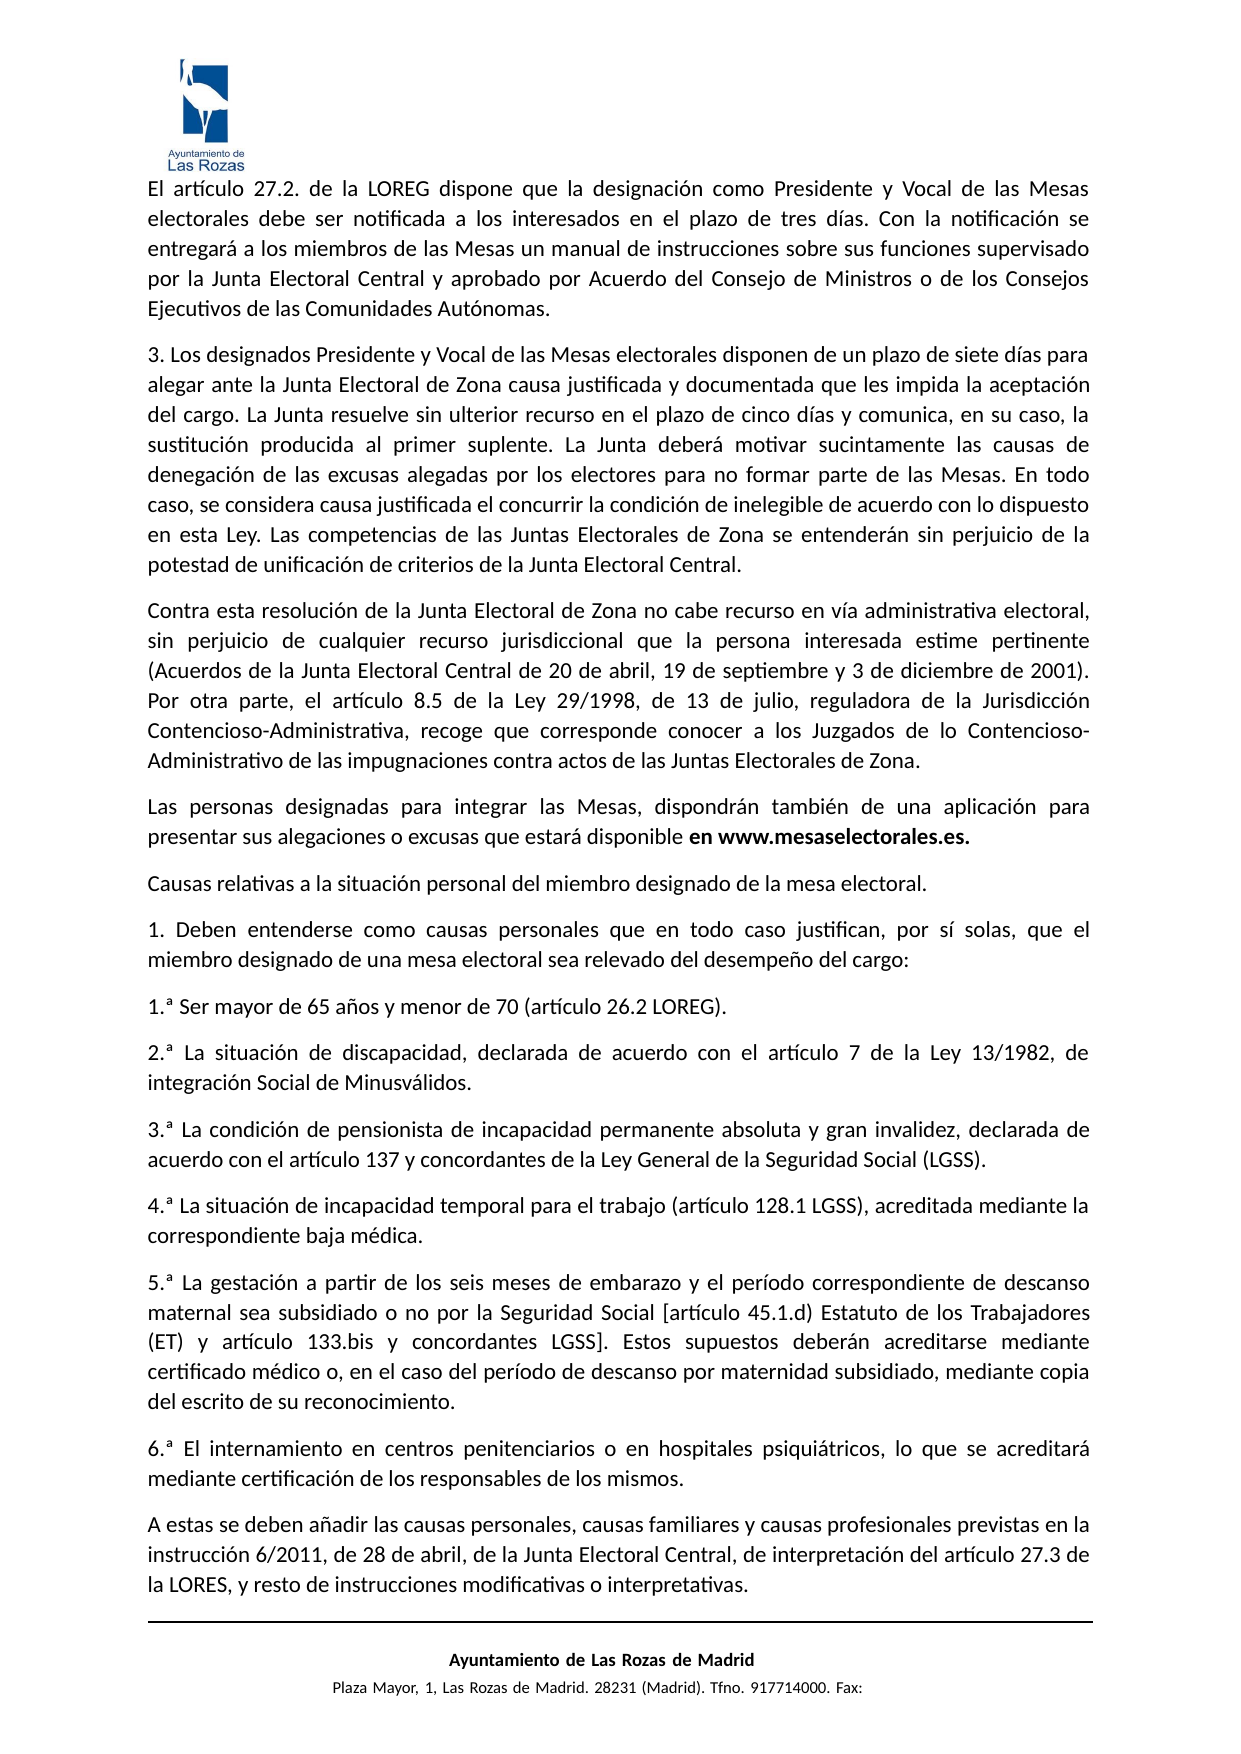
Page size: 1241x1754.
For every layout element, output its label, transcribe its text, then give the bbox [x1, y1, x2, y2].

text 4.ª La situación de incapacidad temporal para el trabajo (artículo 128.1 LGSS), acreditada mediante la correspondiente baja médica. [147, 1191, 1091, 1249]
text 2.ª La situación de discapacidad, declarada de acuerdo con el artículo 7 de la Ley 13/1982, de integración Social de Minusválidos. [147, 1038, 1091, 1096]
text 5.ª La gestación a partir de los seis meses de embarazo y el período correspondiente de descanso maternal sea subsidiado o no por la Seguridad Social [artículo 45.1.d) Estatuto de los Trabajadores (ET) y artículo 133.bis y concordantes LGSS]. Estos supuestos deberán acreditarse mediante certificado médico o, en el caso del período de descanso por maternidad subsidiado, mediante copia del escrito de su reconocimiento. [147, 1268, 1091, 1415]
text 3. Los designados Presidente y Vocal de las Mesas electorales disponen de un plazo de siete días para alegar ante la Junta Electoral de Zona causa justificada y documentada que les impida la aceptación del cargo. La Junta resuelve sin ulterior recurso en el plazo de cinco días y comunica, en su caso, la sustitución producida al primer suplente. La Junta deberá motivar sucintamente las causas de denegación de las excusas alegadas por los electores para no formar parte de las Mesas. En todo caso, se considera causa justificada el concurrir la condición de inelegible de acuerdo con lo dispuesto en esta Ley. Las competencias de las Juntas Electorales de Zona se entenderán sin perjuicio de la potestad de unificación de criterios de la Junta Electoral Central. [147, 340, 1091, 578]
text Las personas designadas para integrar las Mesas, dispondrán también de una aplicación para presentar sus alegaciones o excusas que estará disponible en www.mesaselectorales.es. [147, 792, 1091, 850]
text A estas se deben añadir las causas personales, causas familiares y causas profesionales previstas en la instrucción 6/2011, de 28 de abril, de la Junta Electoral Central, de interpretación del artículo 27.3 de la LORES, y resto de instrucciones modificativas o interpretativas. [147, 1510, 1091, 1598]
text 6.ª El internamiento en centros penitenciarios o en hospitales psiquiátricos, lo que se acreditará mediante certificación de los responsables de los mismos. [147, 1434, 1091, 1492]
text Causas relativas a la situación personal del miembro designado de la mesa electoral. [147, 869, 1091, 897]
text 1.ª Ser mayor de 65 años y menor de 70 (artículo 26.2 LOREG). [147, 992, 1091, 1020]
text El artículo 27.2. de la LOREG dispone que la designación como Presidente y Vocal de las Mesas electorales debe ser notificada a los interesados en el plazo de tres días. Con la notificación se entregará a los miembros de las Mesas un manual de instrucciones sobre sus funciones supervisado por la Junta Electoral Central y aprobado por Acuerdo del Consejo de Ministros o de los Consejos Ejecutivos de las Comunidades Autónomas. [147, 174, 1091, 322]
text 3.ª La condición de pensionista de incapacidad permanente absoluta y gran invalidez, declarada de acuerdo con el artículo 137 y concordantes de la Ley General de la Seguridad Social (LGSS). [147, 1115, 1091, 1173]
text 1. Deben entenderse como causas personales que en todo caso justifican, por sí solas, que el miembro designado de una mesa electoral sea relevado del desempeño del cargo: [147, 915, 1091, 973]
text Contra esta resolución de la Junta Electoral de Zona no cabe recurso en vía administrativa electoral, sin perjuicio de cualquier recurso jurisdiccional que la persona interesada estime pertinente (Acuerdos de la Junta Electoral Central de 20 de abril, 19 de septiembre y 3 de diciembre de 2001). Por otra parte, el artículo 8.5 de la Ley 29/1998, de 13 de julio, reguladora de la Jurisdicción Contencioso-Administrativa, recoge que corresponde conocer a los Juzgados de lo Contencioso-Administrativo de las impugnaciones contra actos de las Juntas Electorales de Zona. [147, 596, 1091, 774]
